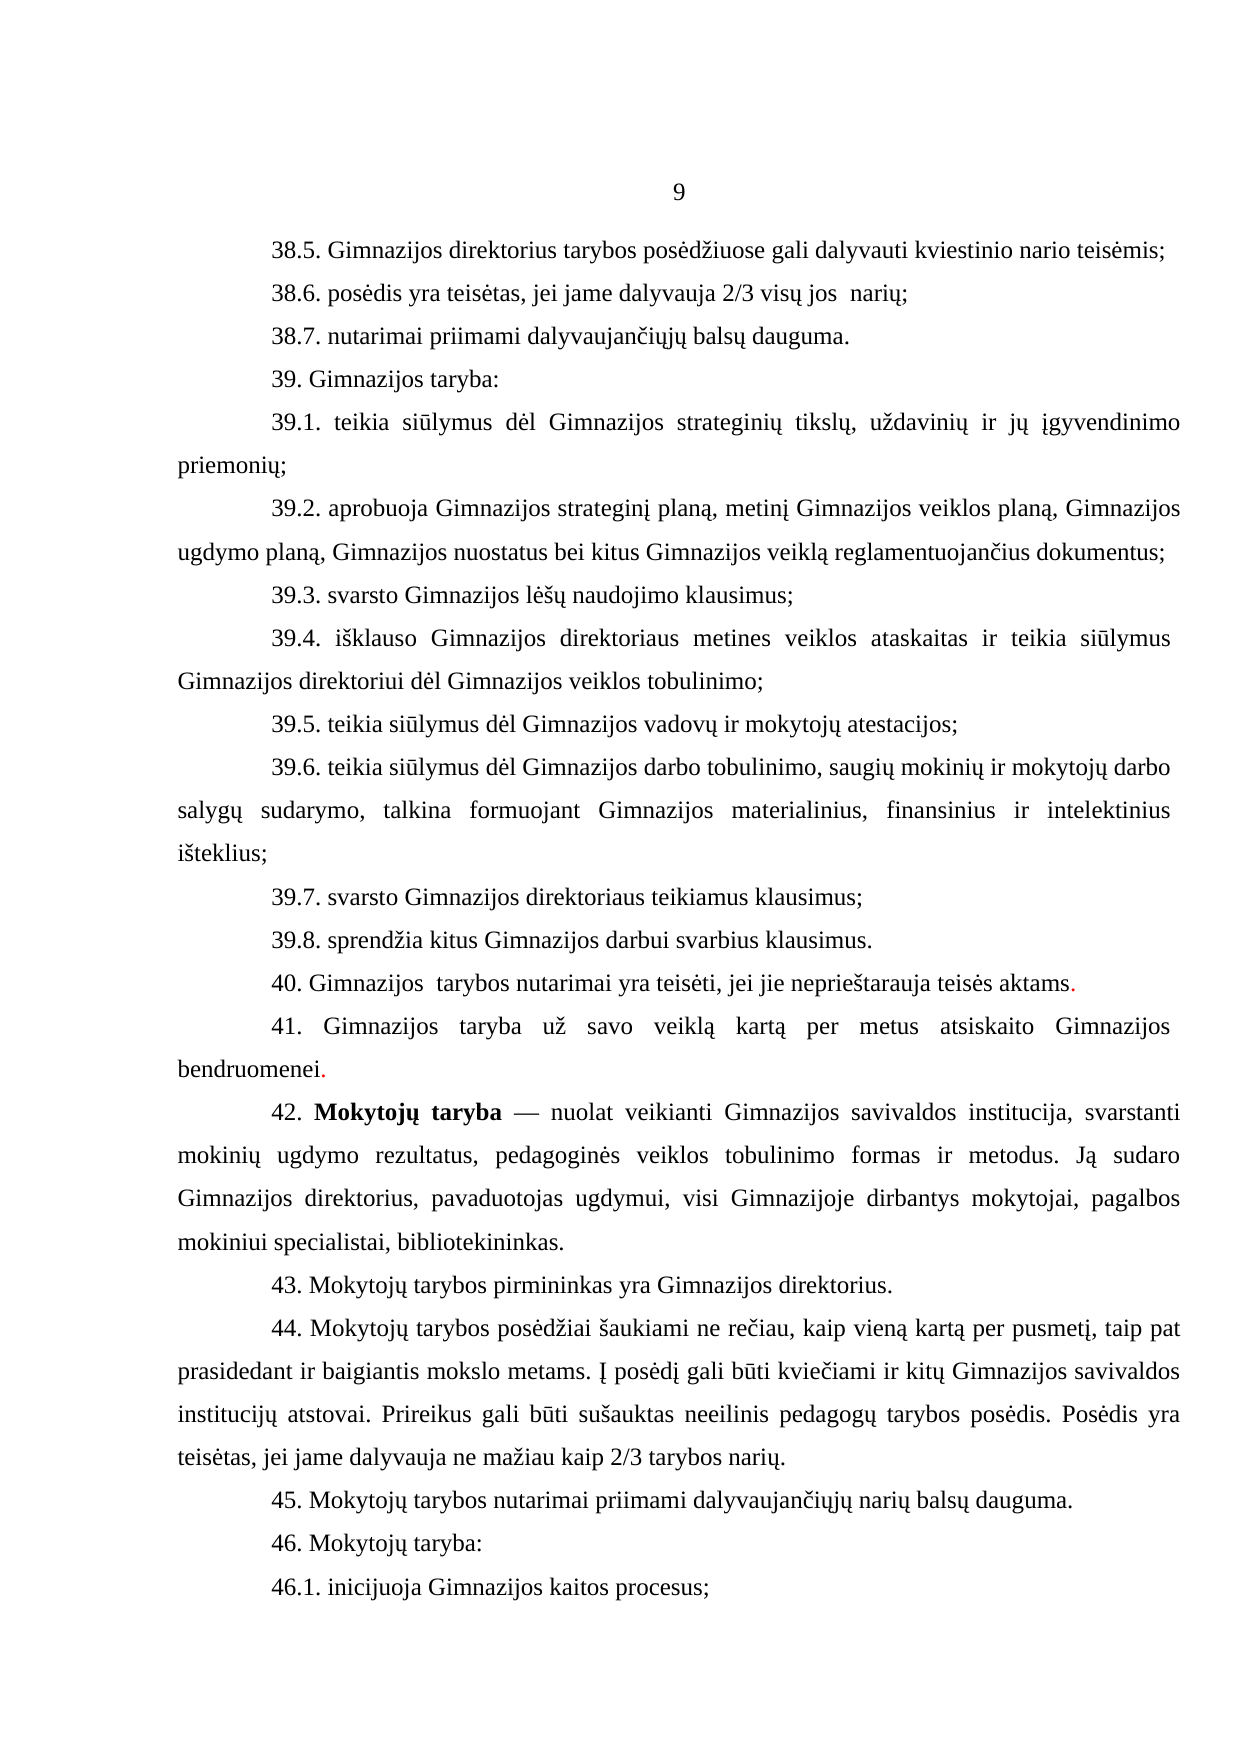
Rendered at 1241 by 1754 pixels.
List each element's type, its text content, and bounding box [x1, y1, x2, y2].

text 39. Gimnazijos taryba: [177, 364, 1181, 393]
text 39.8. sprendžia kitus Gimnazijos darbui svarbius klausimus. [177, 925, 1172, 953]
text 39.5. teikia siūlymus dėl Gimnazijos vadovų ir mokytojų atestacijos; [177, 709, 1172, 738]
text 39.7. svarsto Gimnazijos direktoriaus teikiamus klausimus; [177, 882, 1172, 910]
text 42. Mokytojų taryba — nuolat veikianti Gimnazijos savivaldos institucija, svarstanti mokinių ugdymo rezultatus, pedagoginės veiklos tobulinimo formas ir metodus. Ją sudaro Gimnazijos direktorius, pavaduotojas ugdymui, visi Gimnazijoje dirbantys mokytojai, pagalbos mokiniui specialistai, bibliotekininkas. [177, 1097, 1181, 1255]
text 46.1. inicijuoja Gimnazijos kaitos procesus; [177, 1572, 1172, 1600]
text 38.7. nutarimai priimami dalyvaujančiųjų balsų dauguma. [177, 321, 1181, 350]
text 44. Mokytojų tarybos posėdžiai šaukiami ne rečiau, kaip vieną kartą per pusmetį, taip pat prasidedant ir baigiantis mokslo metams. Į posėdį gali būti kviečiami ir kitų Gimnazijos savivaldos institucijų atstovai. Prireikus gali būti sušauktas neeilinis pedagogų tarybos posėdis. Posėdis yra teisėtas, jei jame dalyvauja ne mažiau kaip 2/3 tarybos narių. [177, 1313, 1181, 1471]
text 46. Mokytojų taryba: [177, 1528, 1181, 1557]
text 43. Mokytojų tarybos pirmininkas yra Gimnazijos direktorius. [177, 1270, 1181, 1298]
text 40. Gimnazijos tarybos nutarimai yra teisėti, jei jie neprieštarauja teisės aktams. [177, 968, 1172, 997]
text 39.4. išklauso Gimnazijos direktoriaus metines veiklos ataskaitas ir teikia siūlymus Gimnazijos direktoriui dėl Gimnazijos veiklos tobulinimo; [177, 623, 1172, 695]
text 38.5. Gimnazijos direktorius tarybos posėdžiuose gali dalyvauti kviestinio nario teisėmis; [177, 235, 1181, 263]
text 39.6. teikia siūlymus dėl Gimnazijos darbo tobulinimo, saugių mokinių ir mokytojų darbo salygų sudarymo, talkina formuojant Gimnazijos materialinius, finansinius ir intelektinius išteklius; [177, 752, 1172, 867]
text 39.1. teikia siūlymus dėl Gimnazijos strateginių tikslų, uždavinių ir jų įgyvendinimo priemonių; [177, 407, 1181, 479]
text 38.6. posėdis yra teisėtas, jei jame dalyvauja 2/3 visų jos narių; [177, 278, 1181, 307]
text 41. Gimnazijos taryba už savo veiklą kartą per metus atsiskaito Gimnazijos bendruomenei. [177, 1011, 1172, 1083]
text 45. Mokytojų tarybos nutarimai priimami dalyvaujančiųjų narių balsų dauguma. [177, 1485, 1181, 1514]
text 39.3. svarsto Gimnazijos lėšų naudojimo klausimus; [177, 580, 1181, 608]
text 39.2. aprobuoja Gimnazijos strateginį planą, metinį Gimnazijos veiklos planą, Gimnazijos ugdymo planą, Gimnazijos nuostatus bei kitus Gimnazijos veiklą reglamentuojančius dokumentus; [177, 493, 1181, 565]
